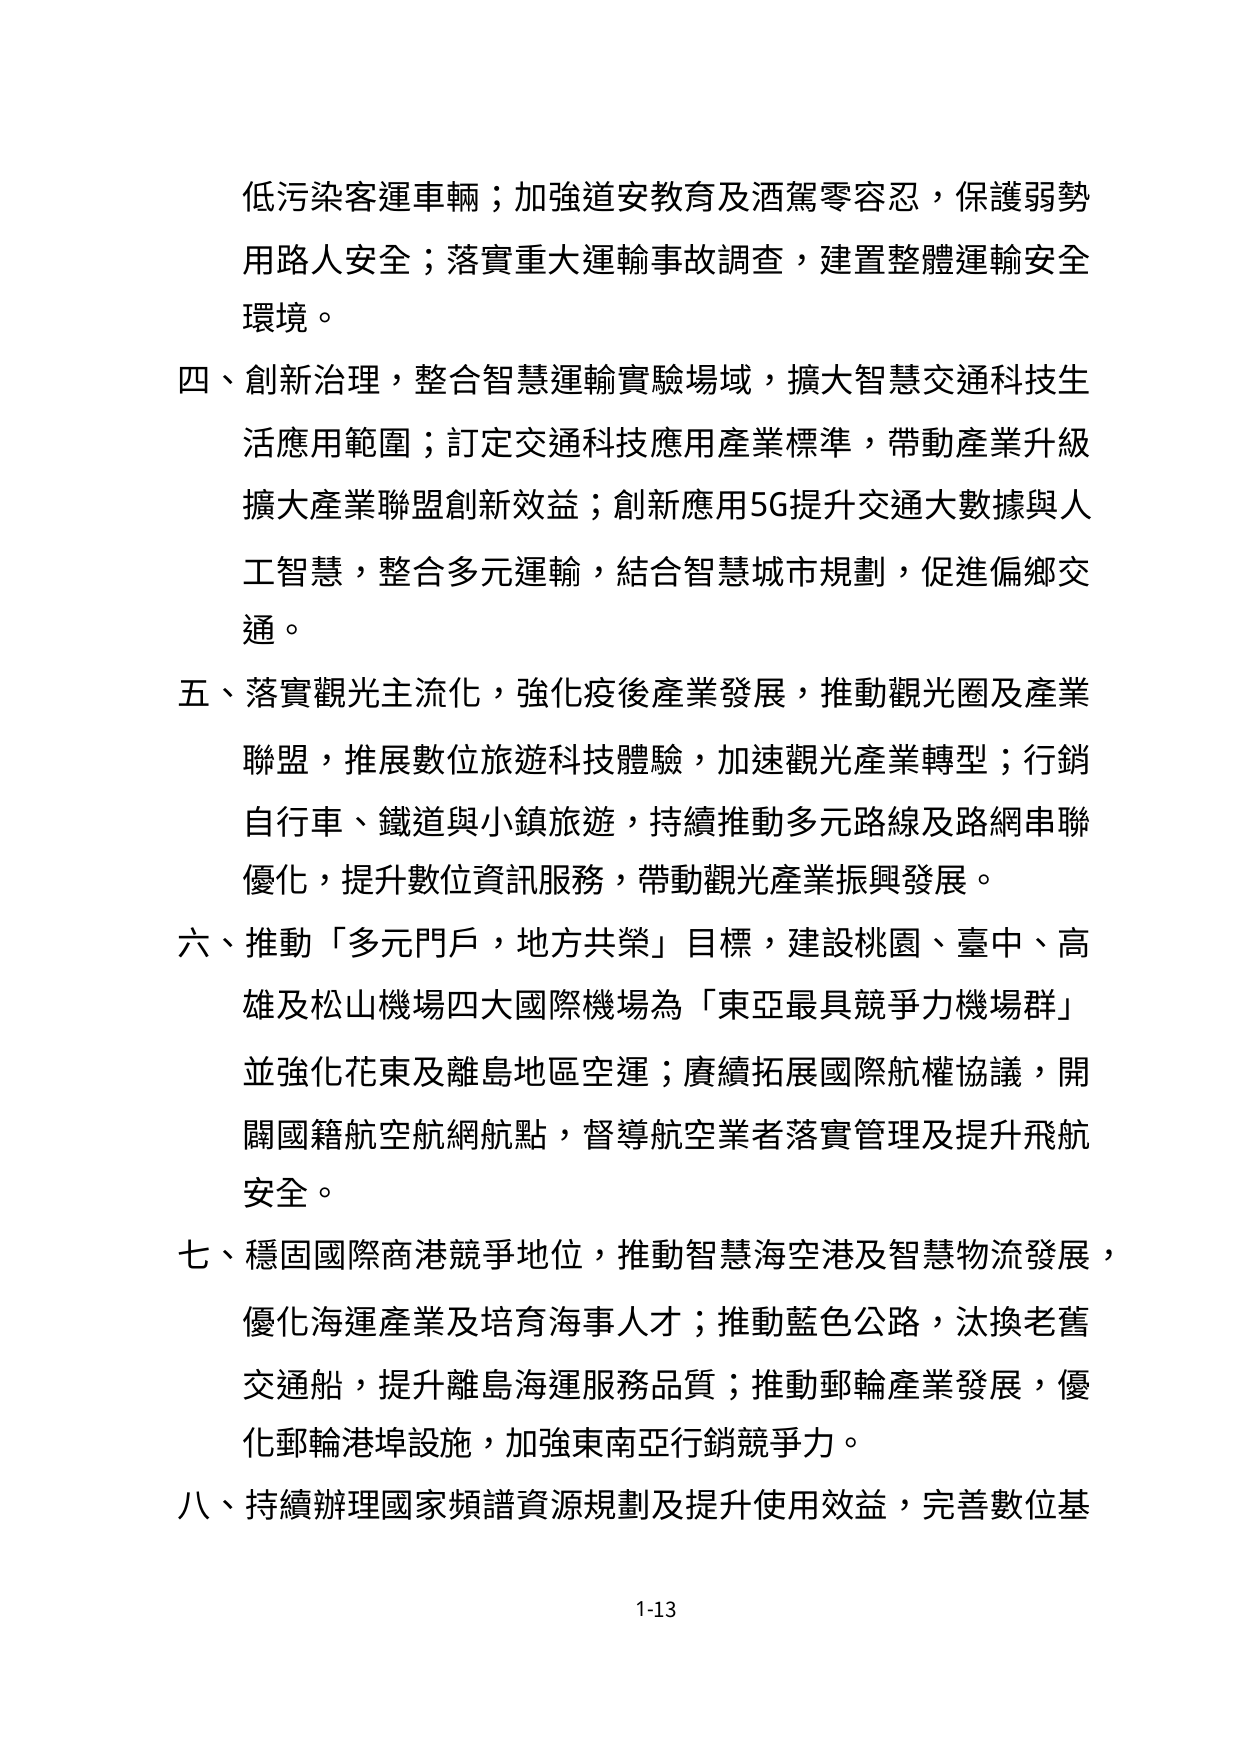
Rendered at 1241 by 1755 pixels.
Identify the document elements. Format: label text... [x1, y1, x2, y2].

text 八、持續辦理國家頻譜資源規劃及提升使用效益，完善數位基 [177, 1472, 1093, 1534]
text 六、推動「多元門戶，地方共榮」目標，建設桃園、臺中、高雄及松山機場四大國際機場為「東亞最具競爭力機場群」，並強化花東及離島地區空運；賡續拓展國際航權協議，開闢國籍航空航網航點，督導航空業者落實管理及提升飛航安全。 [177, 909, 1093, 1222]
text 四、創新治理，整合智慧運輸實驗場域，擴大智慧交通科技生活應用範圍；訂定交通科技應用產業標準，帶動產業升級，擴大產業聯盟創新效益；創新應用5G提升交通大數據與人工智慧，整合多元運輸，結合智慧城市規劃，促進偏鄉交通。 [177, 347, 1093, 659]
text 五、落實觀光主流化，強化疫後產業發展，推動觀光圈及產業聯盟，推展數位旅遊科技體驗，加速觀光產業轉型；行銷自行車、鐵道與小鎮旅遊，持續推動多元路線及路網串聯優化，提升數位資訊服務，帶動觀光產業振興發展。 [177, 659, 1093, 909]
text 七、穩固國際商港競爭地位，推動智慧海空港及智慧物流發展，優化海運產業及培育海事人才；推動藍色公路，汰換老舊交通船，提升離島海運服務品質；推動郵輪產業發展，優化郵輪港埠設施，加強東南亞行銷競爭力。 [177, 1222, 1093, 1472]
text 低污染客運車輛；加強道安教育及酒駕零容忍，保護弱勢用路人安全；落實重大運輸事故調查，建置整體運輸安全環境。 [177, 159, 1093, 347]
